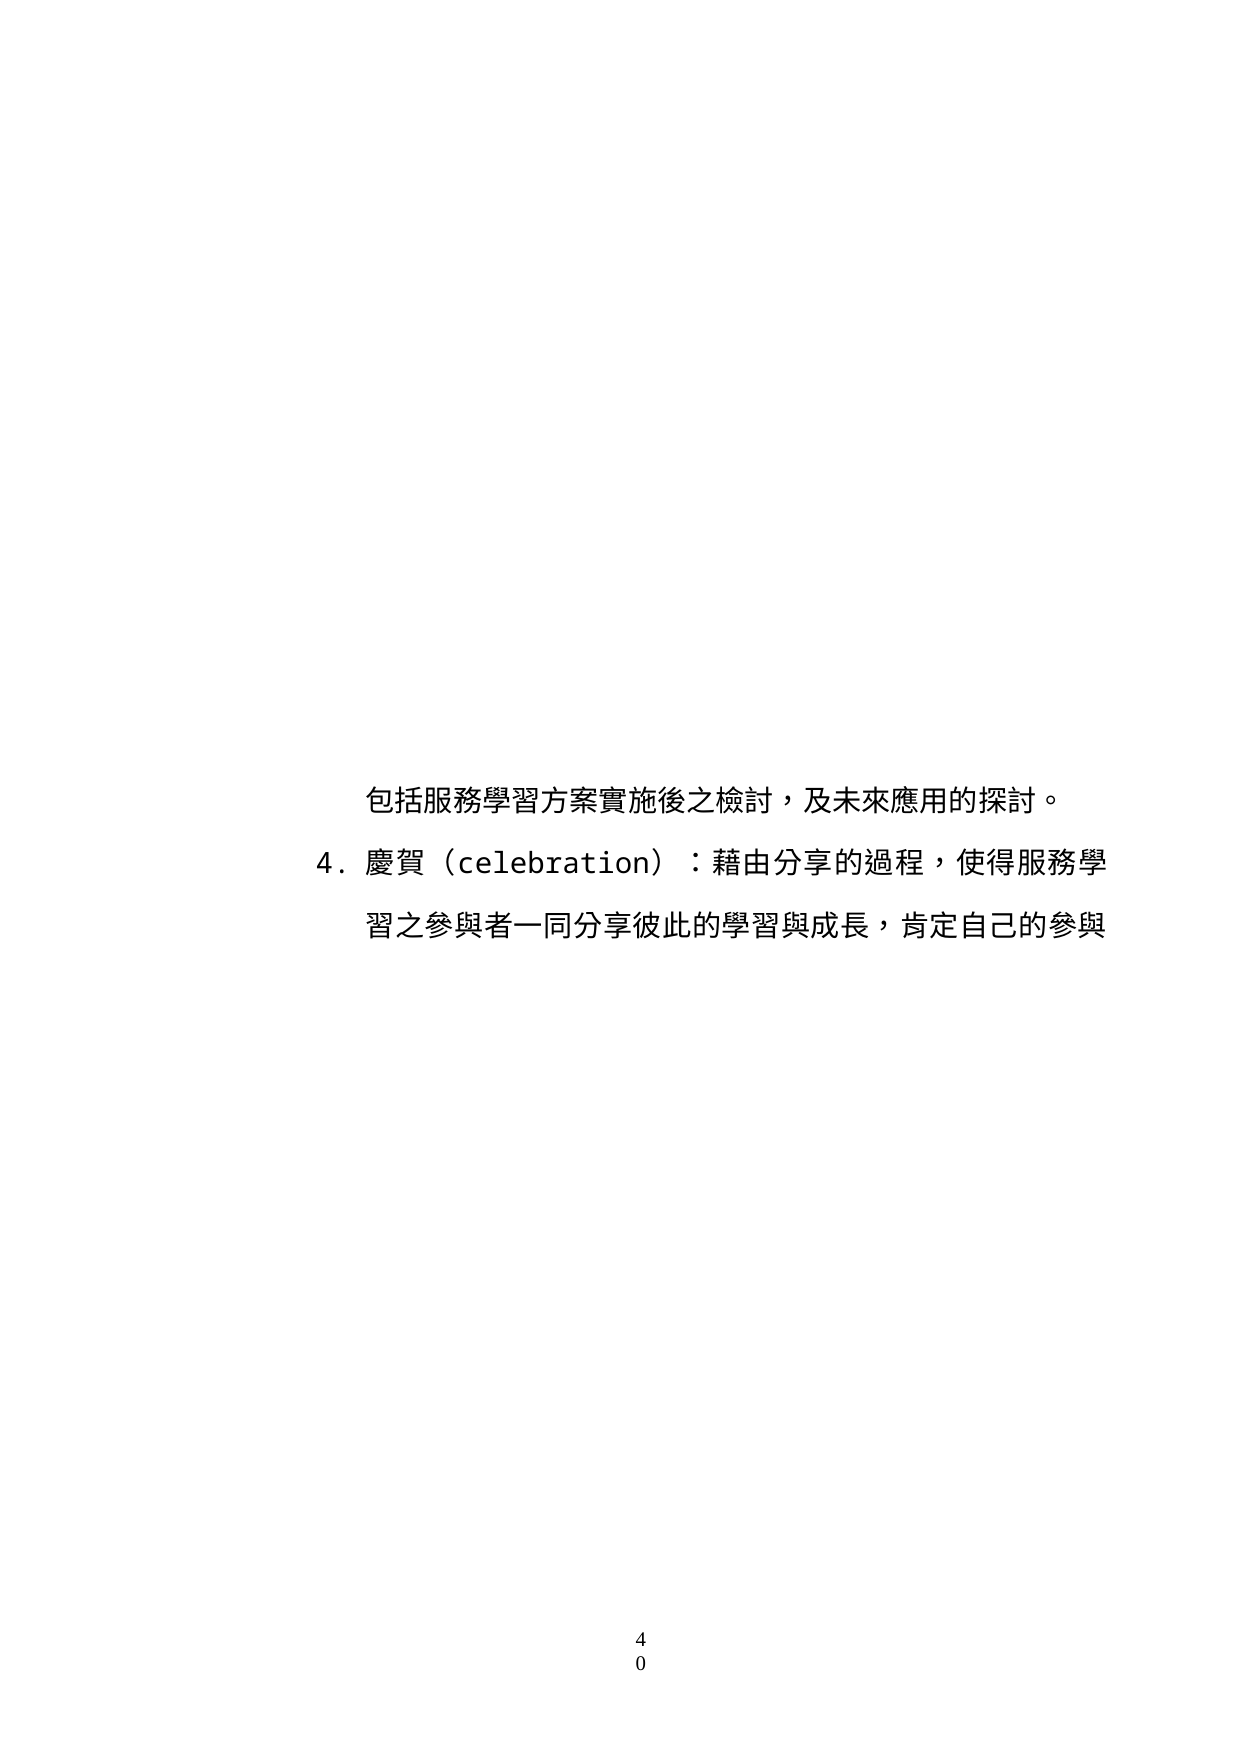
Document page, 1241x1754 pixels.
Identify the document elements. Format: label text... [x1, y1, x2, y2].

list 慶賀（celebration）：藉由分享的過程，使得服務學習之參與者一同分享彼此的學習與成長，肯定自己的參與 [315, 819, 1107, 944]
list 反思（reflection）：可運用反思4F（Facts事實、Feeling感受、Finding發現、Future未來）設計結構化反思活動，帶領學生從服務學習中真正獲得經驗學習，包括服務學習方案實施後之檢討，及未來應用的探討。 [315, 757, 1107, 819]
